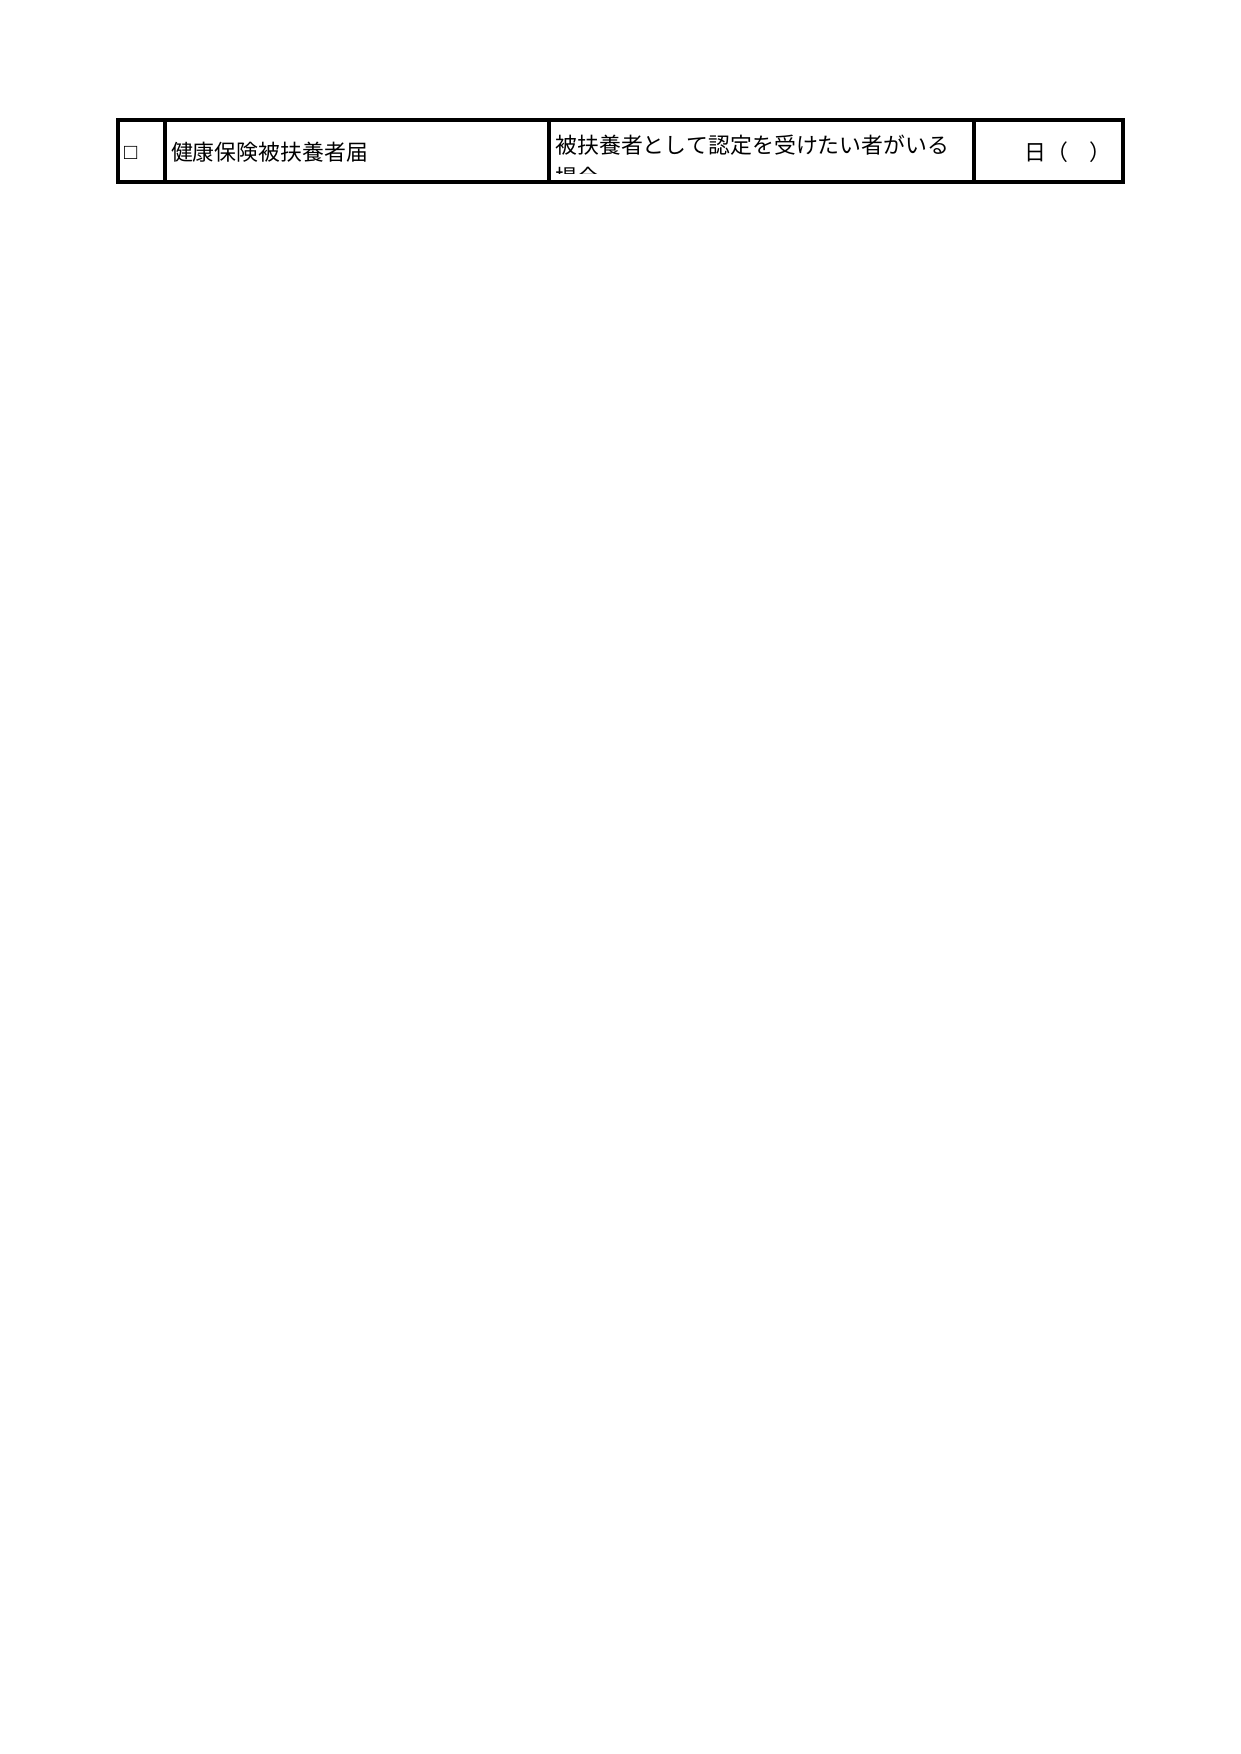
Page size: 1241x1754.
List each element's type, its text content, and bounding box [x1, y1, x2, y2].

table_cell 健康保険被扶養者届 [167, 122, 547, 179]
table_cell 日（ ） [976, 122, 1121, 179]
table_cell □ [120, 122, 163, 179]
table_cell 被扶養者として認定を受けたい者がいる場合 [551, 122, 972, 179]
